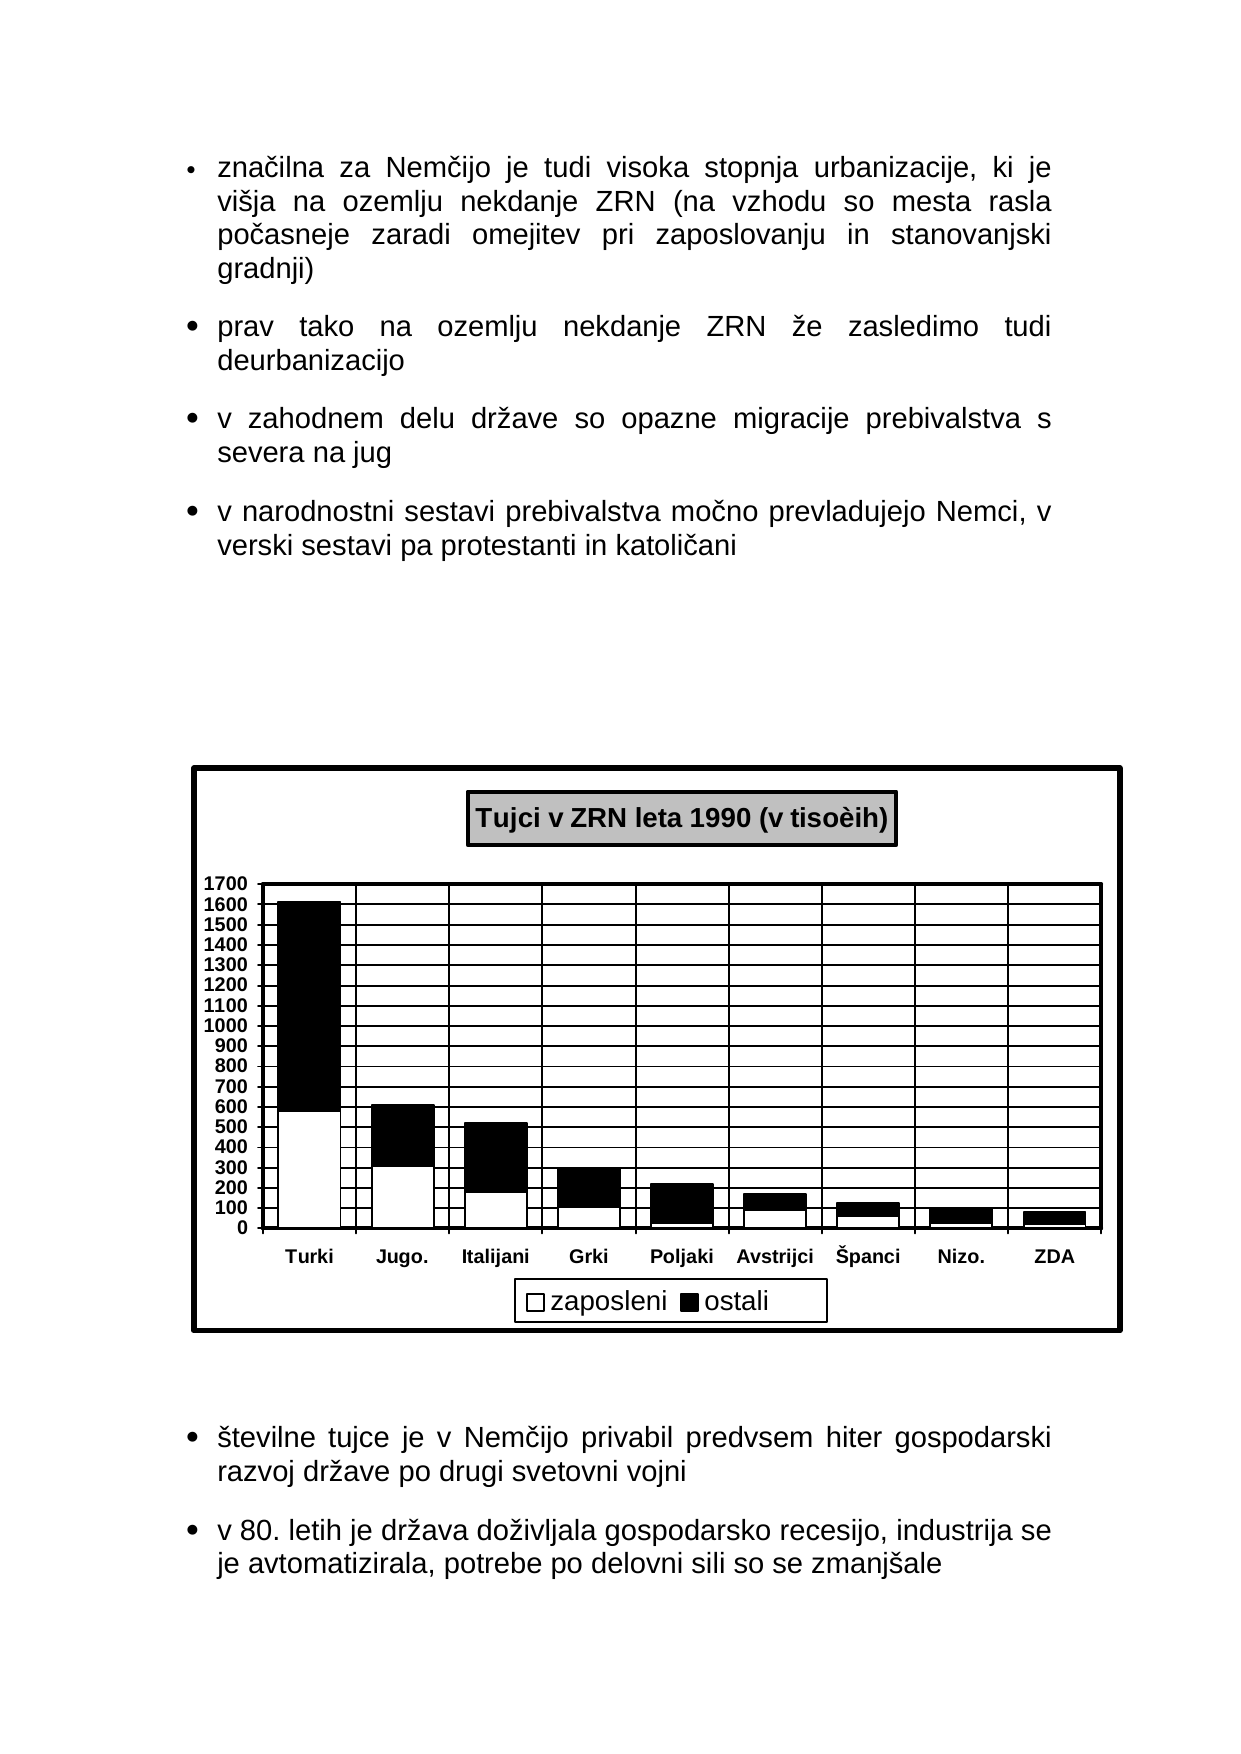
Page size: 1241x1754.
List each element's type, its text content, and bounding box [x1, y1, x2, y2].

list značilna za Nemčijo je tudi visoka stopnja urbanizacije, ki je višja na ozemlju nekdanje ZRN (na vzhodu so mesta rasla počasneje zaradi omejitev pri zaposlovanju in stanovanjski gradnji) [187, 150, 1053, 284]
list v zahodnem delu države so opazne migracije prebivalstva s severa na jug [187, 401, 1053, 469]
list številne tujce je v Nemčijo privabil predvsem hiter gospodarski razvoj države po drugi svetovni vojni [187, 1420, 1053, 1487]
list v 80. letih je država doživljala gospodarsko recesijo, industrija se je avtomatizirala, potrebe po delovni sili so se zmanjšale [187, 1512, 1053, 1580]
list prav tako na ozemlju nekdanje ZRN že zasledimo tudi deurbanizacijo [187, 309, 1053, 376]
list v narodnostni sestavi prebivalstva močno prevladujejo Nemci, v verski sestavi pa protestanti in katoličani [187, 494, 1053, 561]
